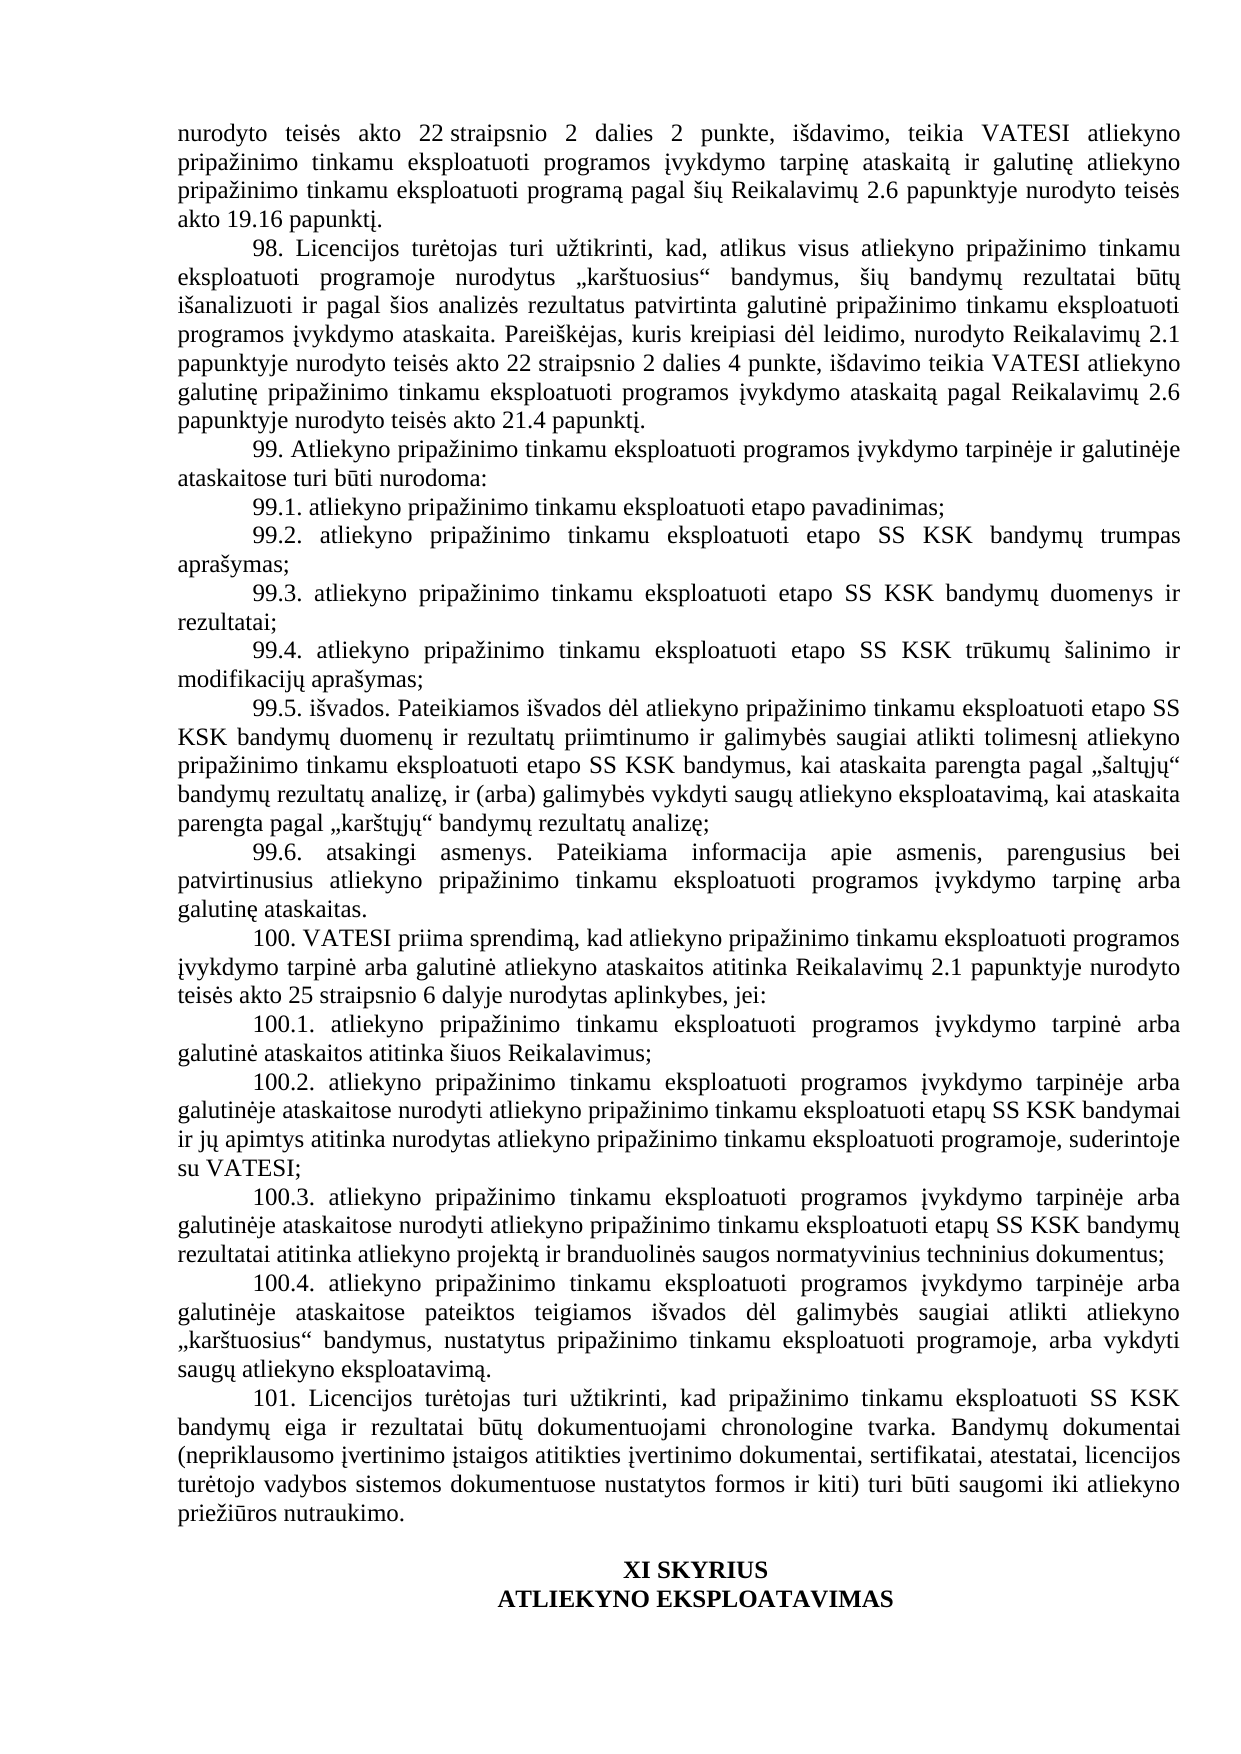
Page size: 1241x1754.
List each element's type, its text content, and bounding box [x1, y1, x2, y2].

text 99.4. atliekyno pripažinimo tinkamu eksploatuoti etapo SS KSK trūkumų šalinimo ir modifikacijų aprašymas; [177, 636, 1181, 693]
text 99.5. išvados. Pateikiamos išvados dėl atliekyno pripažinimo tinkamu eksploatuoti etapo SS KSK bandymų duomenų ir rezultatų priimtinumo ir galimybės saugiai atlikti tolimesnį atliekyno pripažinimo tinkamu eksploatuoti etapo SS KSK bandymus, kai ataskaita parengta pagal „šaltųjų“ bandymų rezultatų analizę, ir (arba) galimybės vykdyti saugų atliekyno eksploatavimą, kai ataskaita parengta pagal „karštųjų“ bandymų rezultatų analizę; [177, 693, 1181, 837]
text 99.2. atliekyno pripažinimo tinkamu eksploatuoti etapo SS KSK bandymų trumpas aprašymas; [177, 521, 1181, 578]
text 100. VATESI priima sprendimą, kad atliekyno pripažinimo tinkamu eksploatuoti programos įvykdymo tarpinė arba galutinė atliekyno ataskaitos atitinka Reikalavimų 2.1 papunktyje nurodyto teisės akto 25 straipsnio 6 dalyje nurodytas aplinkybes, jei: [177, 923, 1181, 1009]
text ATLIEKYNo EKSPLOATAvimas [177, 1584, 1181, 1613]
text 100.2. atliekyno pripažinimo tinkamu eksploatuoti programos įvykdymo tarpinėje arba galutinėje ataskaitose nurodyti atliekyno pripažinimo tinkamu eksploatuoti etapų SS KSK bandymai ir jų apimtys atitinka nurodytas atliekyno pripažinimo tinkamu eksploatuoti programoje, suderintoje su VATESI; [177, 1067, 1181, 1182]
text 98. Licencijos turėtojas turi užtikrinti, kad, atlikus visus atliekyno pripažinimo tinkamu eksploatuoti programoje nurodytus „karštuosius“ bandymus, šių bandymų rezultatai būtų išanalizuoti ir pagal šios analizės rezultatus patvirtinta galutinė pripažinimo tinkamu eksploatuoti programos įvykdymo ataskaita. Pareiškėjas, kuris kreipiasi dėl leidimo, nurodyto Reikalavimų 2.1 papunktyje nurodyto teisės akto 22 straipsnio 2 dalies 4 punkte, išdavimo teikia VATESI atliekyno galutinę pripažinimo tinkamu eksploatuoti programos įvykdymo ataskaitą pagal Reikalavimų 2.6 papunktyje nurodyto teisės akto 21.4 papunktį. [177, 233, 1181, 434]
text XI SKYRIUs [177, 1556, 1181, 1584]
text nurodyto teisės akto 22 straipsnio 2 dalies 2 punkte, išdavimo, teikia VATESI atliekyno pripažinimo tinkamu eksploatuoti programos įvykdymo tarpinę ataskaitą ir galutinę atliekyno pripažinimo tinkamu eksploatuoti programą pagal šių Reikalavimų 2.6 papunktyje nurodyto teisės akto 19.16 papunktį. [177, 118, 1181, 233]
text 100.3. atliekyno pripažinimo tinkamu eksploatuoti programos įvykdymo tarpinėje arba galutinėje ataskaitose nurodyti atliekyno pripažinimo tinkamu eksploatuoti etapų SS KSK bandymų rezultatai atitinka atliekyno projektą ir branduolinės saugos normatyvinius techninius dokumentus; [177, 1182, 1181, 1268]
text 99.1. atliekyno pripažinimo tinkamu eksploatuoti etapo pavadinimas; [177, 492, 1181, 521]
text 99.6. atsakingi asmenys. Pateikiama informacija apie asmenis, parengusius bei patvirtinusius atliekyno pripažinimo tinkamu eksploatuoti programos įvykdymo tarpinę arba galutinę ataskaitas. [177, 837, 1181, 923]
text 100.4. atliekyno pripažinimo tinkamu eksploatuoti programos įvykdymo tarpinėje arba galutinėje ataskaitose pateiktos teigiamos išvados dėl galimybės saugiai atlikti atliekyno „karštuosius“ bandymus, nustatytus pripažinimo tinkamu eksploatuoti programoje, arba vykdyti saugų atliekyno eksploatavimą. [177, 1268, 1181, 1383]
text 99. Atliekyno pripažinimo tinkamu eksploatuoti programos įvykdymo tarpinėje ir galutinėje ataskaitose turi būti nurodoma: [177, 434, 1181, 492]
text 99.3. atliekyno pripažinimo tinkamu eksploatuoti etapo SS KSK bandymų duomenys ir rezultatai; [177, 578, 1181, 636]
text 101. Licencijos turėtojas turi užtikrinti, kad pripažinimo tinkamu eksploatuoti SS KSK bandymų eiga ir rezultatai būtų dokumentuojami chronologine tvarka. Bandymų dokumentai (nepriklausomo įvertinimo įstaigos atitikties įvertinimo dokumentai, sertifikatai, atestatai, licencijos turėtojo vadybos sistemos dokumentuose nustatytos formos ir kiti) turi būti saugomi iki atliekyno priežiūros nutraukimo. [177, 1383, 1181, 1527]
text 100.1. atliekyno pripažinimo tinkamu eksploatuoti programos įvykdymo tarpinė arba galutinė ataskaitos atitinka šiuos Reikalavimus; [177, 1009, 1181, 1067]
